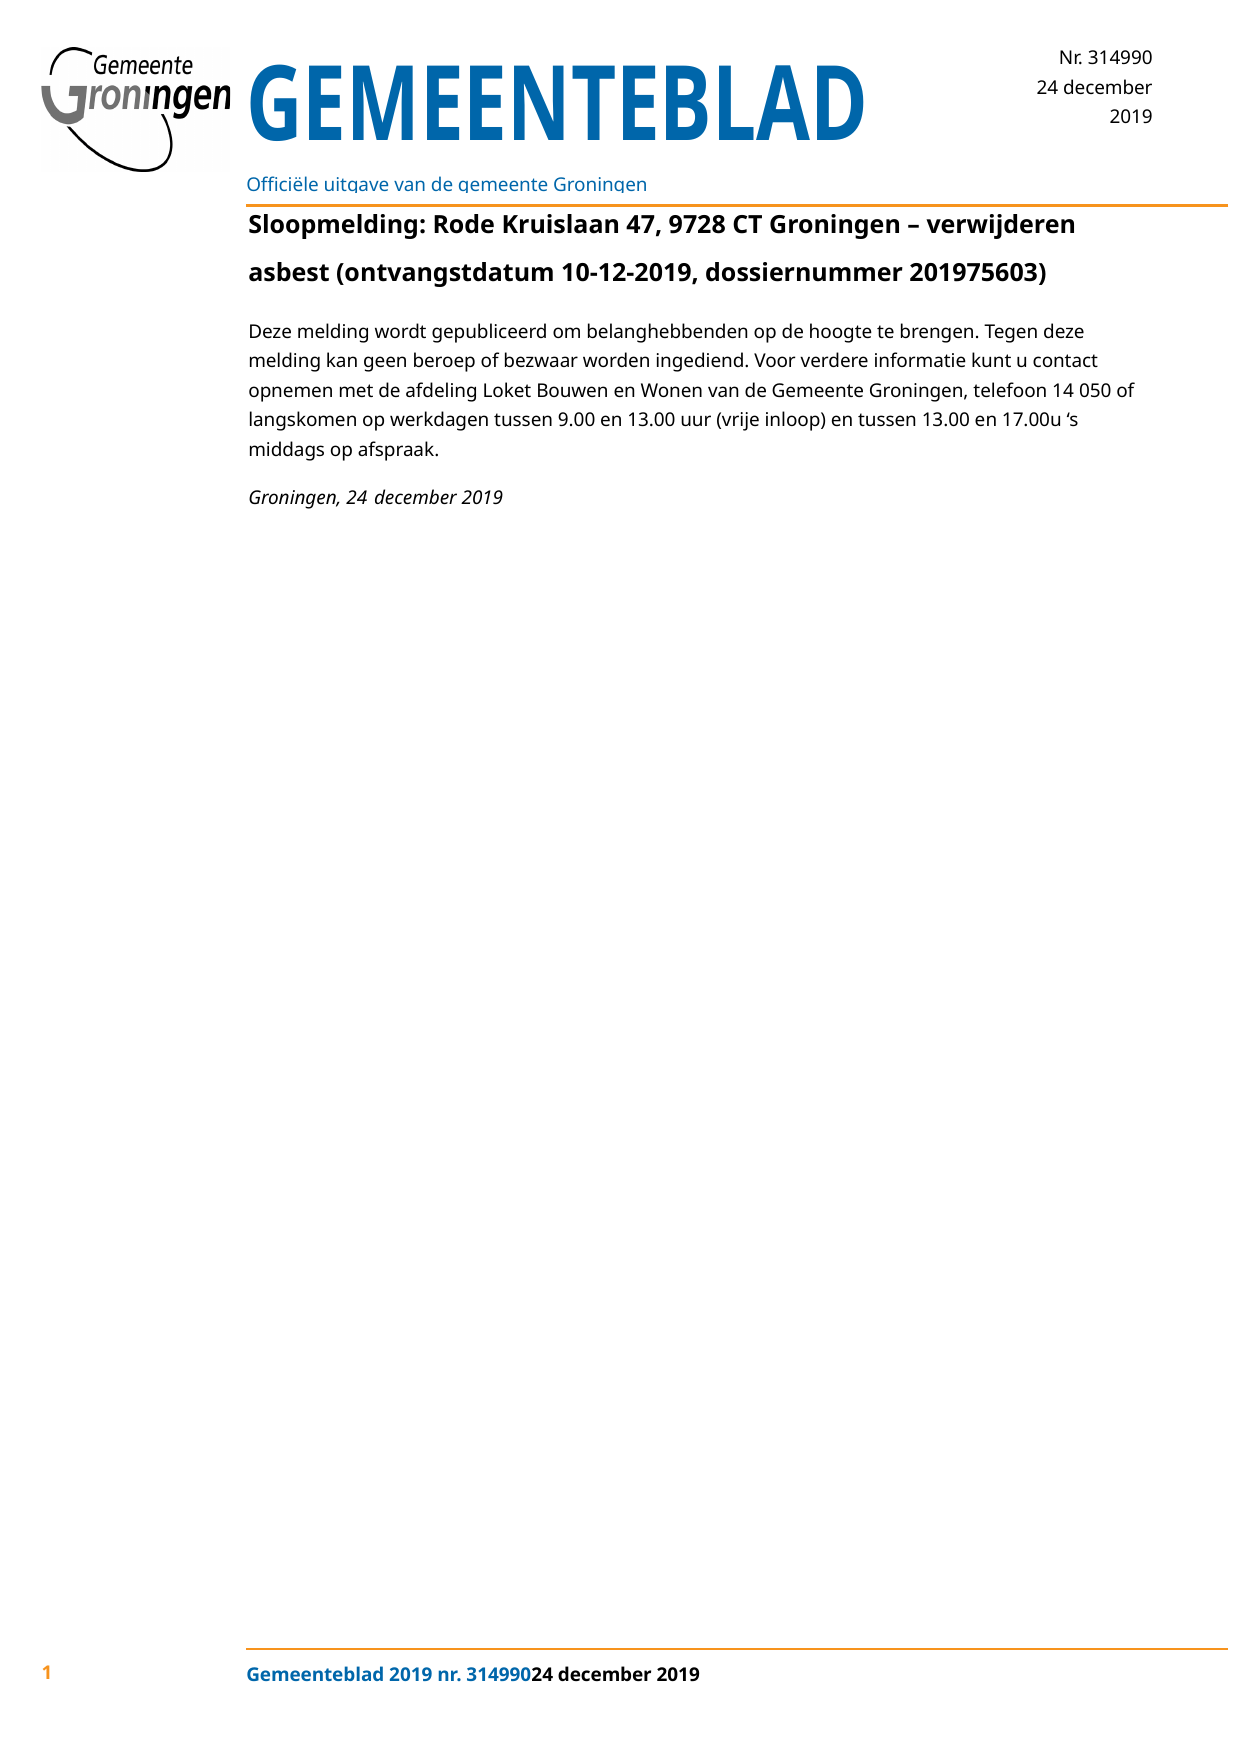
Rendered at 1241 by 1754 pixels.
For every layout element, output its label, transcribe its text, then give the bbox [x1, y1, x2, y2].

text Sloopmelding: Rode Kruislaan 47, 9728 CT Groningen – verwijderen asbest (ontvangstdatum 10-12-2019, dossiernummer 201975603) [248, 207, 1152, 288]
text Groningen, 24 december 2019 [248, 484, 1152, 510]
text Deze melding wordt gepubliceerd om belanghebbenden op de hoogte te brengen. Tegen deze melding kan geen beroep of bezwaar worden ingediend. Voor verdere informatie kunt u contact opnemen met de afdeling Loket Bouwen en Wonen van de Gemeente Groningen, telefoon 14 050 of langskomen op werkdagen tussen 9.00 en 13.00 uur (vrije inloop) en tussen 13.00 en 17.00u ‘s middags op afspraak. [248, 318, 1152, 462]
picture [41, 47, 231, 172]
